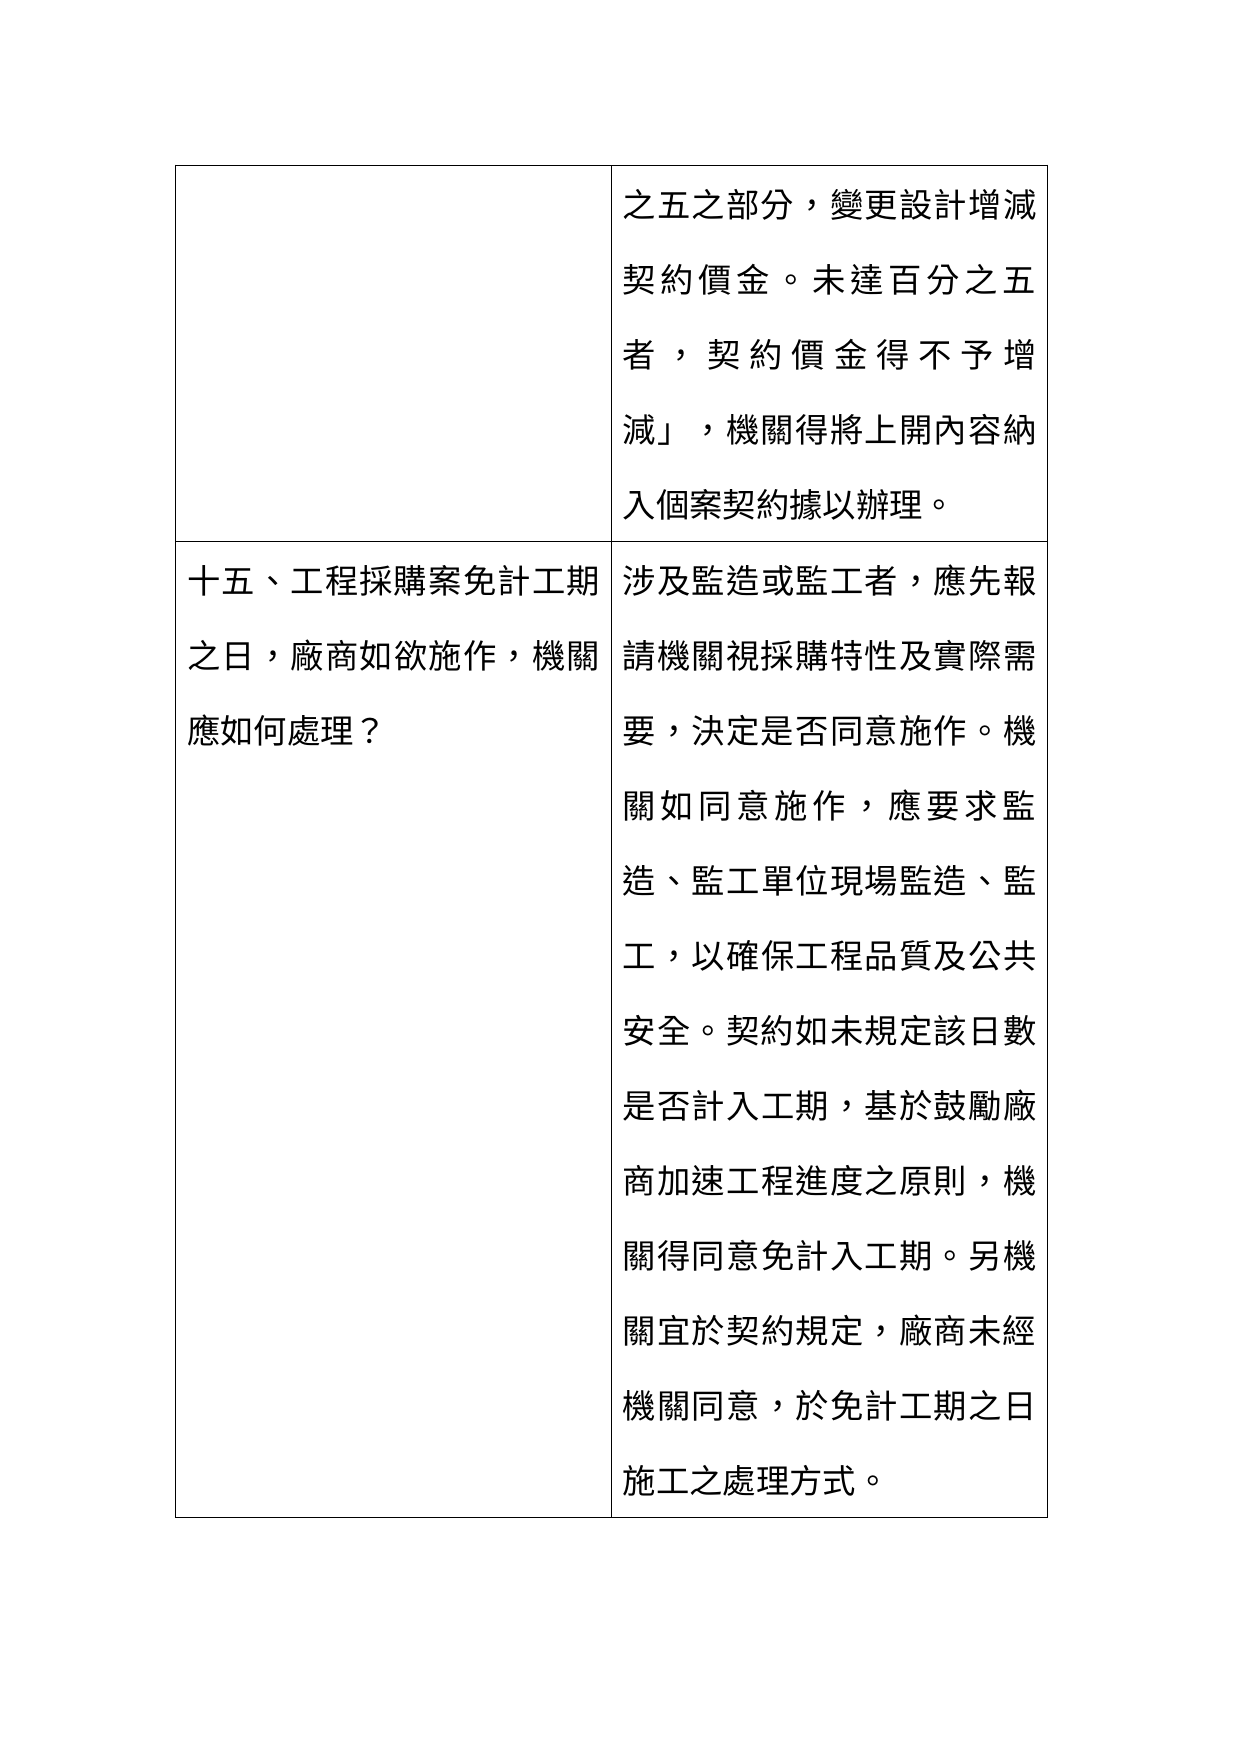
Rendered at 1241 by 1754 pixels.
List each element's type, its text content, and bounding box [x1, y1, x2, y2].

table_cell 十五、工程採購案免計工期之日，廠商如欲施作，機關應如何處理？ [176, 542, 611, 1517]
table_cell 之五之部分，變更設計增減契約價金。未達百分之五者，契約價金得不予增減」，機關得將上開內容納入個案契約據以辦理。 [612, 166, 1047, 541]
table_cell 涉及監造或監工者，應先報請機關視採購特性及實際需要，決定是否同意施作。機關如同意施作，應要求監造、監工單位現場監造、監工，以確保工程品質及公共安全。契約如未規定該日數是否計入工期，基於鼓勵廠商加速工程進度之原則，機關得同意免計入工期。另機關宜於契約規定，廠商未經機關同意，於免計工期之日施工之處理方式。 [612, 542, 1047, 1517]
table_cell [176, 166, 611, 541]
